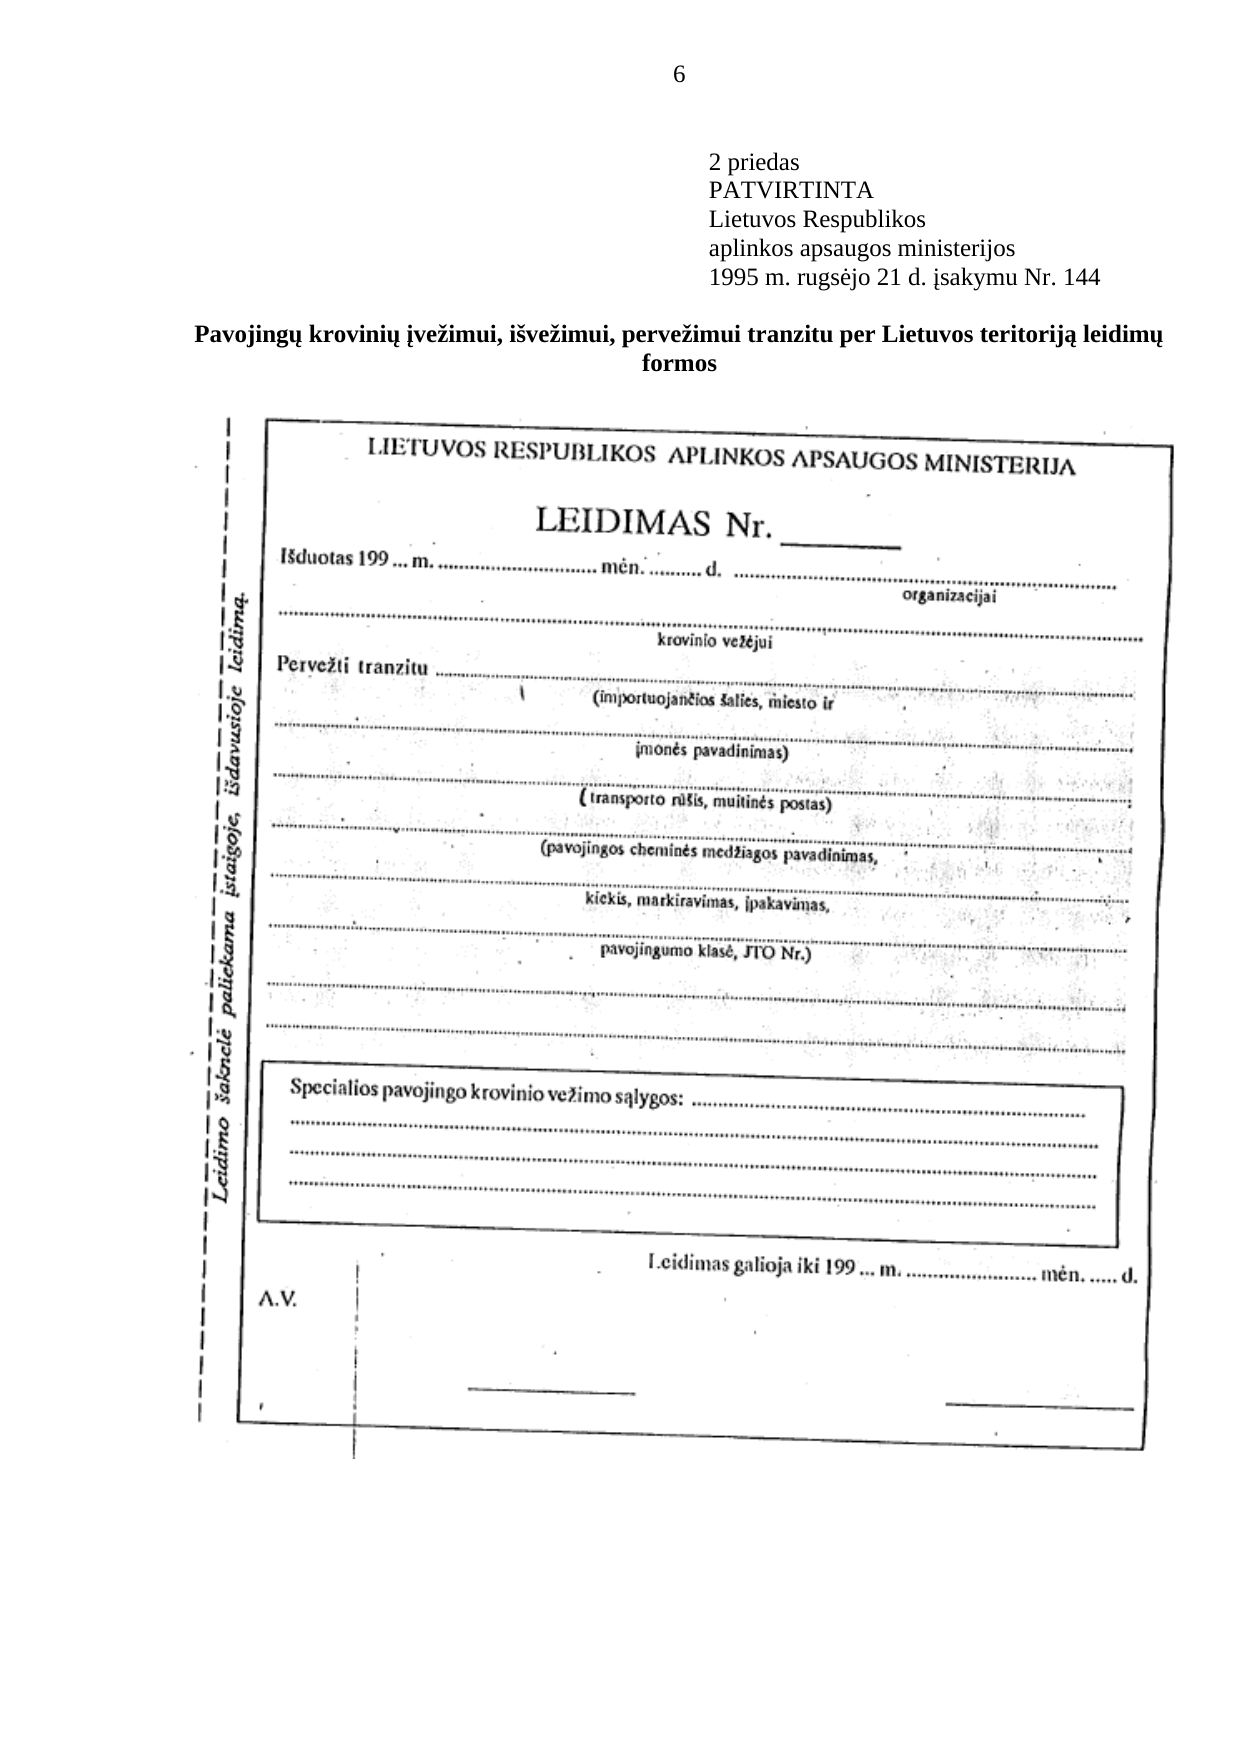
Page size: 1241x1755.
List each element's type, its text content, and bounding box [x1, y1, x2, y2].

text PATVIRTINTA [177, 176, 1181, 204]
text aplinkos apsaugos ministerijos [177, 233, 1181, 262]
text 1995 m. rugsėjo 21 d. įsakymu Nr. 144 [177, 262, 1181, 291]
text 2 priedas [177, 147, 1181, 176]
text Pavojingų krovinių įvežimui, išvežimui, pervežimui tranzitu per Lietuvos teritoriją leidimų formos [177, 319, 1181, 377]
text Lietuvos Respublikos [177, 204, 1181, 233]
